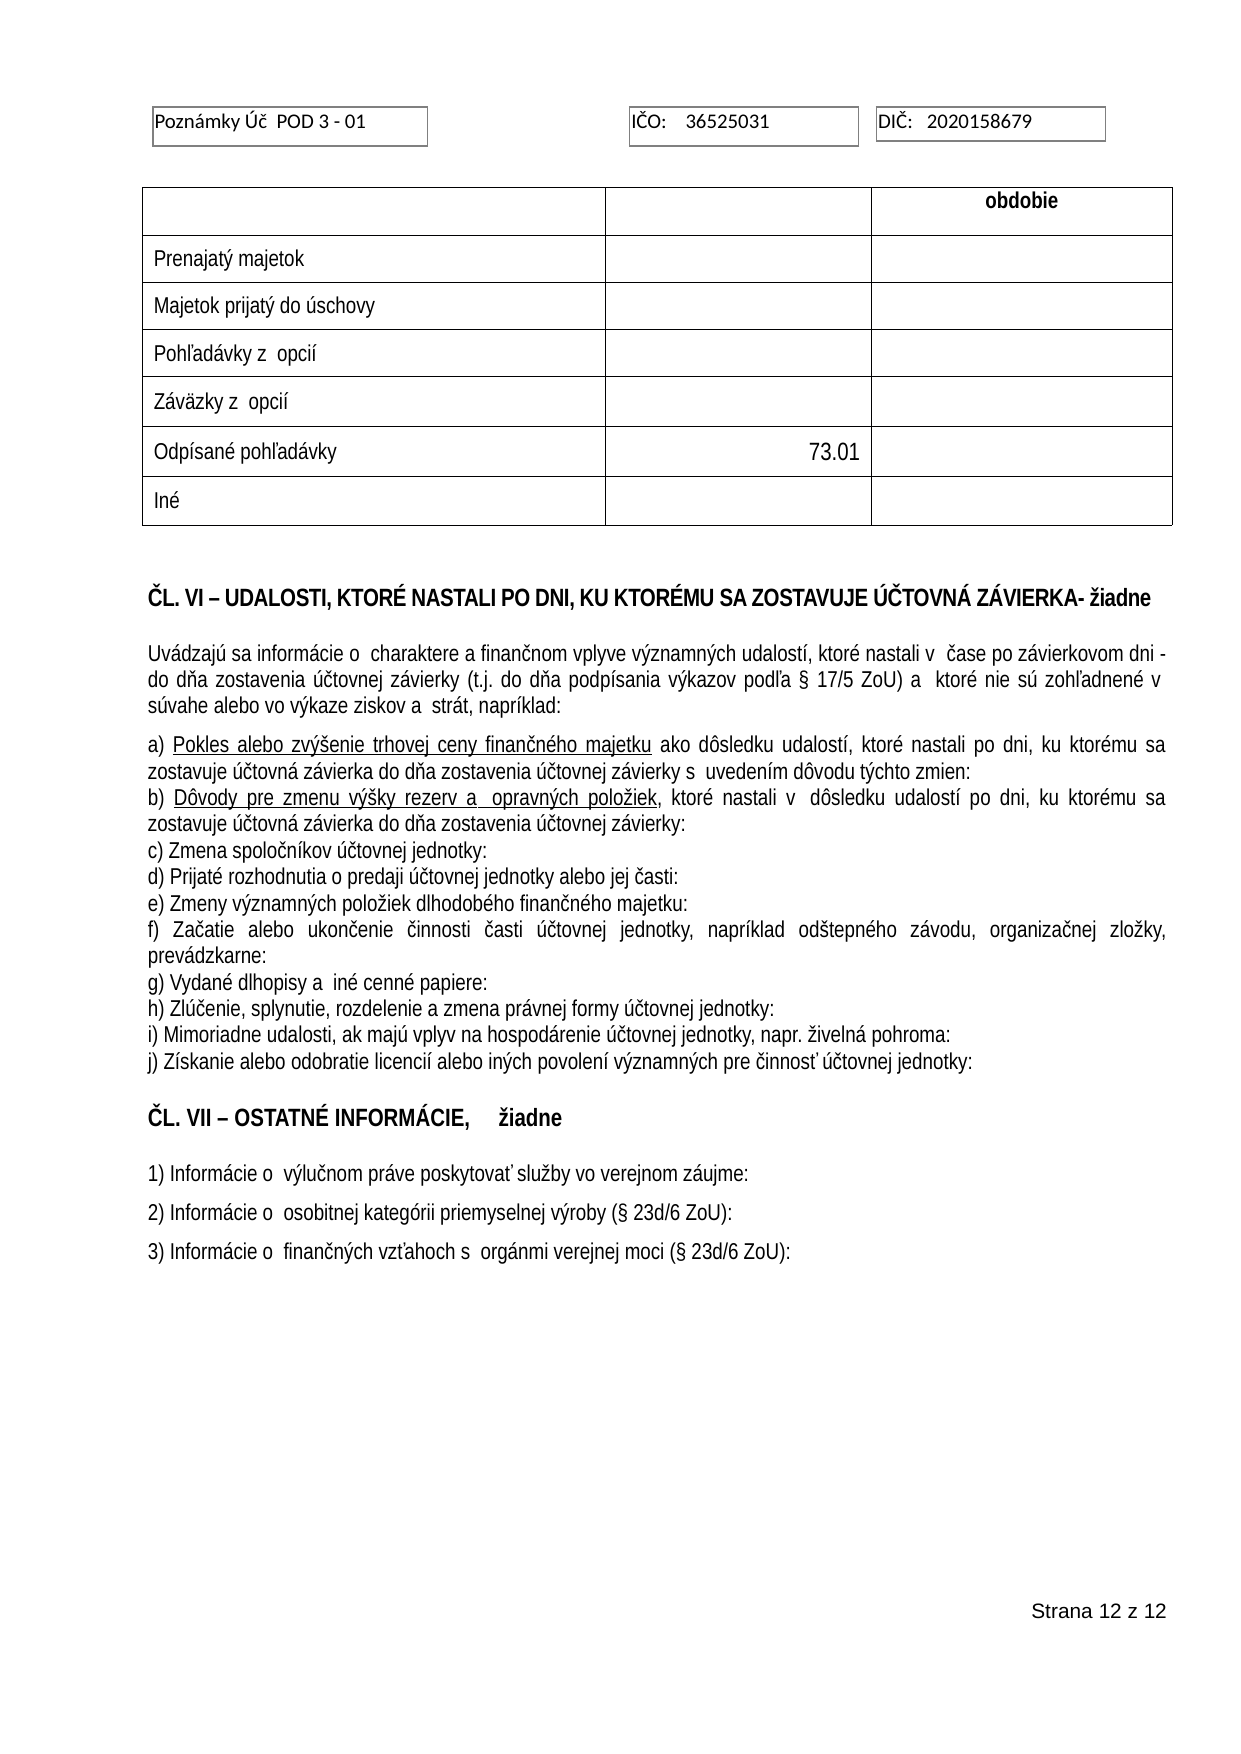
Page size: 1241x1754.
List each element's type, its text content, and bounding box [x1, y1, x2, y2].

table_cell Odpísané pohľadávky [143, 427, 605, 476]
text e) Zmeny významných položiek dlhodobého finančného majetku: [148, 889, 1167, 916]
text f) Začatie alebo ukončenie činnosti časti účtovnej jednotky, napríklad odštepného závodu, organizačnej zložky, prevádzkarne: [148, 916, 1167, 968]
table_header [606, 188, 871, 234]
text Uvádzajú sa informácie o charaktere a finančnom vplyve významných udalostí, ktoré nastali v čase po závierkovom dni - do dňa zostavenia účtovnej závierky (t.j. do dňa podpísania výkazov podľa § 17/5 ZoU) a ktoré nie sú zohľadnené v súvahe alebo vo výkaze ziskov a strát, napríklad: [148, 640, 1167, 719]
table_cell [872, 427, 1172, 476]
table_cell Prenajatý majetok [143, 236, 605, 282]
table_cell [606, 283, 871, 329]
table_header [143, 188, 605, 234]
text ČL. VI – UDALOSTI, KTORÉ NASTALI PO DNI, KU KTORÉMU SA ZOSTAVUJE ÚČTOVNÁ ZÁVIERKA- žiadne [148, 582, 1167, 611]
table_cell [606, 377, 871, 426]
table_cell [872, 477, 1172, 525]
table_cell Iné [143, 477, 605, 525]
text b) Dôvody pre zmenu výšky rezerv a opravných položiek, ktoré nastali v dôsledku udalostí po dni, ku ktorému sa zostavuje účtovná závierka do dňa zostavenia účtovnej závierky: [148, 784, 1167, 837]
table_cell [872, 236, 1172, 282]
table_cell [606, 330, 871, 376]
table_cell Majetok prijatý do úschovy [143, 283, 605, 329]
table_header obdobie [872, 188, 1172, 234]
table_cell Pohľadávky z opcií [143, 330, 605, 376]
table_cell [606, 477, 871, 525]
text 3) Informácie o finančných vzťahoch s orgánmi verejnej moci (§ 23d/6 ZoU): [148, 1238, 1167, 1264]
table_cell 73,01 [606, 427, 871, 476]
text d) Prijaté rozhodnutia o predaji účtovnej jednotky alebo jej časti: [148, 863, 1167, 889]
table_cell [606, 236, 871, 282]
text ČL. VII – OSTATNÉ INFORMÁCIE, žiadne [148, 1103, 1167, 1131]
text j) Získanie alebo odobratie licencií alebo iných povolení významných pre činnosť účtovnej jednotky: [148, 1048, 1167, 1074]
table_cell [872, 283, 1172, 329]
text i) Mimoriadne udalosti, ak majú vplyv na hospodárenie účtovnej jednotky, napr. živelná pohroma: [148, 1021, 1167, 1048]
table_cell [872, 330, 1172, 376]
table_cell Záväzky z opcií [143, 377, 605, 426]
text g) Vydané dlhopisy a iné cenné papiere: [148, 968, 1167, 995]
text 2) Informácie o osobitnej kategórii priemyselnej výroby (§ 23d/6 ZoU): [148, 1199, 1167, 1225]
text a) Pokles alebo zvýšenie trhovej ceny finančného majetku ako dôsledku udalostí, ktoré nastali po dni, ku ktorému sa zostavuje účtovná závierka do dňa zostavenia účtovnej závierky s uvedením dôvodu týchto zmien: [148, 731, 1167, 784]
table_cell [872, 377, 1172, 426]
text h) Zlúčenie, splynutie, rozdelenie a zmena právnej formy účtovnej jednotky: [148, 995, 1167, 1021]
text c) Zmena spoločníkov účtovnej jednotky: [148, 837, 1167, 863]
text 1) Informácie o výlučnom práve poskytovať služby vo verejnom záujme: [148, 1160, 1167, 1186]
